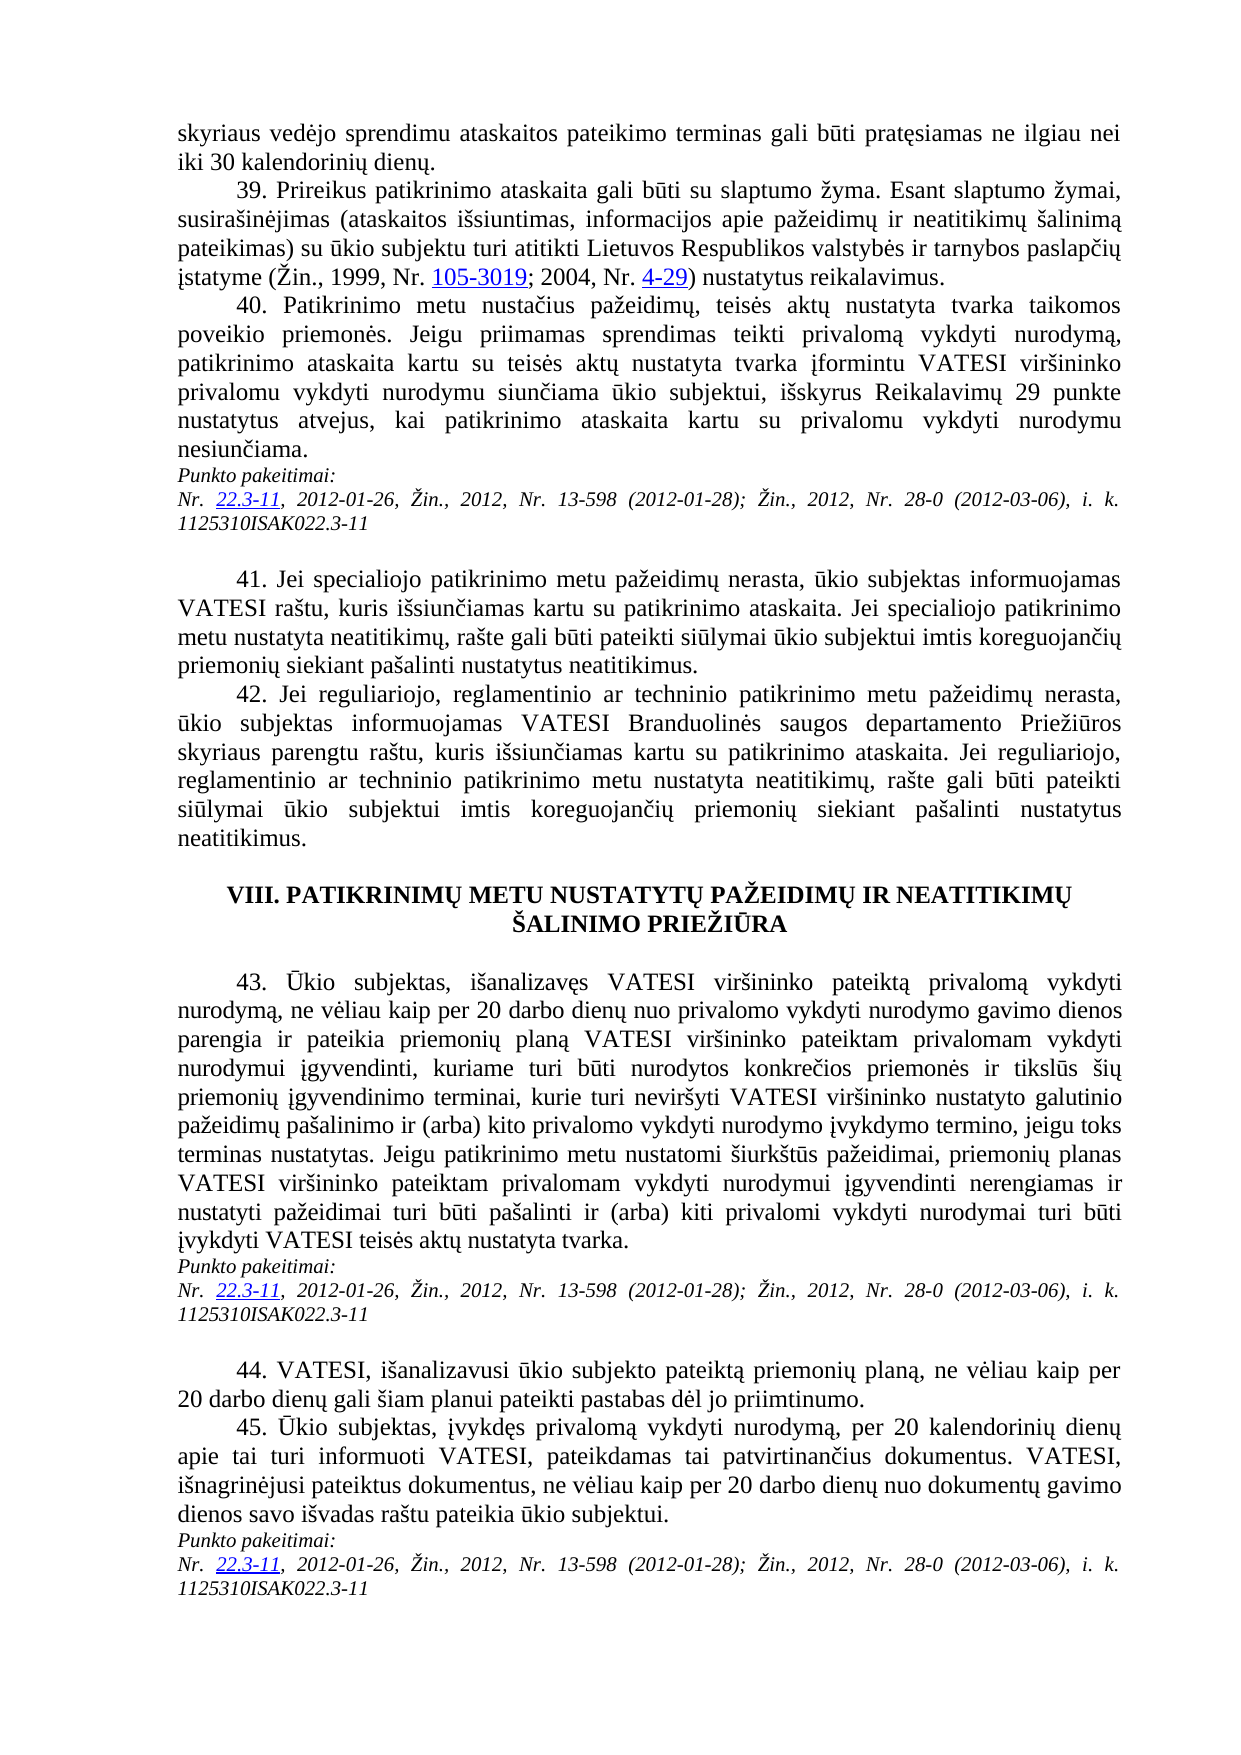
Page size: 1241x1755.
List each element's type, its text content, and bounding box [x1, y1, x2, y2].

text 40. Patikrinimo metu nustačius pažeidimų, teisės aktų nustatyta tvarka taikomos poveikio priemonės. Jeigu priimamas sprendimas teikti privalomą vykdyti nurodymą, patikrinimo ataskaita kartu su teisės aktų nustatyta tvarka įformintu VATESI viršininko privalomu vykdyti nurodymu siunčiama ūkio subjektui, išskyrus Reikalavimų 29 punkte nustatytus atvejus, kai patikrinimo ataskaita kartu su privalomu vykdyti nurodymu nesiunčiama. [177, 291, 1122, 463]
text 41. Jei specialiojo patikrinimo metu pažeidimų nerasta, ūkio subjektas informuojamas VATESI raštu, kuris išsiunčiamas kartu su patikrinimo ataskaita. Jei specialiojo patikrinimo metu nustatyta neatitikimų, rašte gali būti pateikti siūlymai ūkio subjektui imtis koreguojančių priemonių siekiant pašalinti nustatytus neatitikimus. [177, 564, 1122, 679]
text 44. VATESI, išanalizavusi ūkio subjekto pateiktą priemonių planą, ne vėliau kaip per 20 darbo dienų gali šiam planui pateikti pastabas dėl jo priimtinumo. [177, 1355, 1122, 1412]
text Nr. 22.3-11, 2012-01-26, Žin., 2012, Nr. 13-598 (2012-01-28); Žin., 2012, Nr. 28-0 (2012-03-06), i. k. 1125310ISAK022.3-11 [177, 1552, 1122, 1600]
text 43. Ūkio subjektas, išanalizavęs VATESI viršininko pateiktą privalomą vykdyti nurodymą, ne vėliau kaip per 20 darbo dienų nuo privalomo vykdyti nurodymo gavimo dienos parengia ir pateikia priemonių planą VATESI viršininko pateiktam privalomam vykdyti nurodymui įgyvendinti, kuriame turi būti nurodytos konkrečios priemonės ir tikslūs šių priemonių įgyvendinimo terminai, kurie turi neviršyti VATESI viršininko nustatyto galutinio pažeidimų pašalinimo ir (arba) kito privalomo vykdyti nurodymo įvykdymo termino, jeigu toks terminas nustatytas. Jeigu patikrinimo metu nustatomi šiurkštūs pažeidimai, priemonių planas VATESI viršininko pateiktam privalomam vykdyti nurodymui įgyvendinti nerengiamas ir nustatyti pažeidimai turi būti pašalinti ir (arba) kiti privalomi vykdyti nurodymai turi būti įvykdyti VATESI teisės aktų nustatyta tvarka. [177, 967, 1122, 1254]
text Punkto pakeitimai: [177, 463, 1122, 487]
text skyriaus vedėjo sprendimu ataskaitos pateikimo terminas gali būti pratęsiamas ne ilgiau nei iki 30 kalendorinių dienų. [177, 118, 1122, 176]
text Punkto pakeitimai: [177, 1254, 1122, 1278]
text Nr. 22.3-11, 2012-01-26, Žin., 2012, Nr. 13-598 (2012-01-28); Žin., 2012, Nr. 28-0 (2012-03-06), i. k. 1125310ISAK022.3-11 [177, 487, 1122, 535]
text Punkto pakeitimai: [177, 1527, 1122, 1552]
text 39. Prireikus patikrinimo ataskaita gali būti su slaptumo žyma. Esant slaptumo žymai, susirašinėjimas (ataskaitos išsiuntimas, informacijos apie pažeidimų ir neatitikimų šalinimą pateikimas) su ūkio subjektu turi atitikti Lietuvos Respublikos valstybės ir tarnybos paslapčių įstatyme (Žin., 1999, Nr. 105-3019; 2004, Nr. 4-29) nustatytus reikalavimus. [177, 176, 1122, 291]
text VIII. PATIKRINIMŲ METU NUSTATYTŲ PAŽEIDIMŲ IR NEATITIKIMŲ ŠALINIMO PRIEŽIŪRA [177, 880, 1122, 938]
text Nr. 22.3-11, 2012-01-26, Žin., 2012, Nr. 13-598 (2012-01-28); Žin., 2012, Nr. 28-0 (2012-03-06), i. k. 1125310ISAK022.3-11 [177, 1278, 1122, 1326]
text 45. Ūkio subjektas, įvykdęs privalomą vykdyti nurodymą, per 20 kalendorinių dienų apie tai turi informuoti VATESI, pateikdamas tai patvirtinančius dokumentus. VATESI, išnagrinėjusi pateiktus dokumentus, ne vėliau kaip per 20 darbo dienų nuo dokumentų gavimo dienos savo išvadas raštu pateikia ūkio subjektui. [177, 1412, 1122, 1527]
text 42. Jei reguliariojo, reglamentinio ar techninio patikrinimo metu pažeidimų nerasta, ūkio subjektas informuojamas VATESI Branduolinės saugos departamento Priežiūros skyriaus parengtu raštu, kuris išsiunčiamas kartu su patikrinimo ataskaita. Jei reguliariojo, reglamentinio ar techninio patikrinimo metu nustatyta neatitikimų, rašte gali būti pateikti siūlymai ūkio subjektui imtis koreguojančių priemonių siekiant pašalinti nustatytus neatitikimus. [177, 679, 1122, 852]
